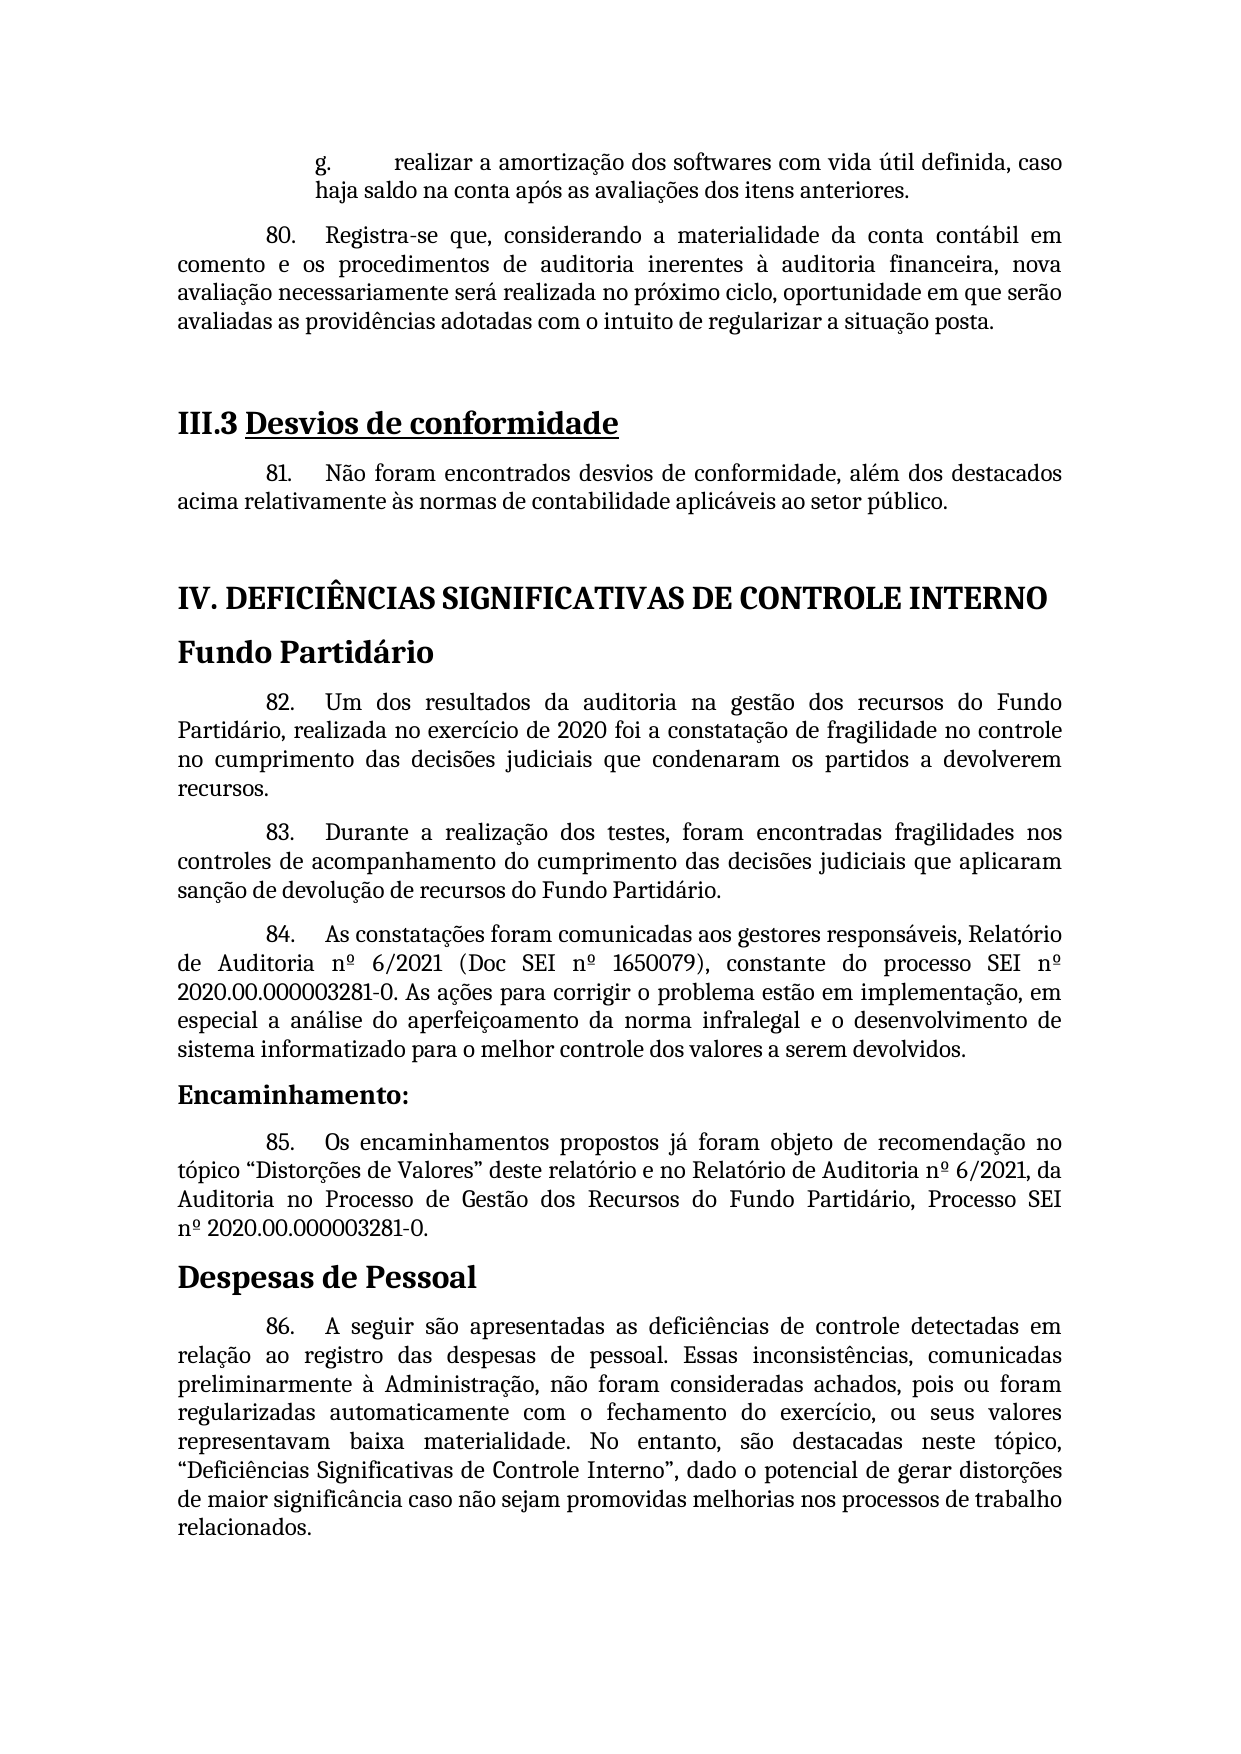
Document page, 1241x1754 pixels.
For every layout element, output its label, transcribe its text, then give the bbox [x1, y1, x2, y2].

text Encaminhamento: [177, 1079, 1063, 1112]
list Os encaminhamentos propostos já foram objeto de recomendação no tópico “Distorções de Valores” deste relatório e no Relatório de Auditoria nº 6/2021, da Auditoria no Processo de Gestão dos Recursos do Fundo Partidário, Processo SEI nº 2020.00.000003281-0. [177, 1127, 1063, 1242]
list Não foram encontrados desvios de conformidade, além dos destacados acima relativamente às normas de contabilidade aplicáveis ao setor público. [177, 458, 1063, 516]
list Um dos resultados da auditoria na gestão dos recursos do Fundo Partidário, realizada no exercício de 2020 foi a constatação de fragilidade no controle no cumprimento das decisões judiciais que condenaram os partidos a devolverem recursos. [177, 688, 1063, 803]
list Durante a realização dos testes, foram encontradas fragilidades nos controles de acompanhamento do cumprimento das decisões judiciais que aplicaram sanção de devolução de recursos do Fundo Partidário. [177, 818, 1063, 904]
list A seguir são apresentadas as deficiências de controle detectadas em relação ao registro das despesas de pessoal. Essas inconsistências, comunicadas preliminarmente à Administração, não foram consideradas achados, pois ou foram regularizadas automaticamente com o fechamento do exercício, ou seus valores representavam baixa materialidade. No entanto, são destacadas neste tópico, “Deficiências Significativas de Controle Interno”, dado o potencial de gerar distorções de maior significância caso não sejam promovidas melhorias nos processos de trabalho relacionados. [177, 1312, 1063, 1542]
list Registra-se que, considerando a materialidade da conta contábil em comento e os procedimentos de auditoria inerentes à auditoria financeira, nova avaliação necessariamente será realizada no próximo ciclo, oportunidade em que serão avaliadas as providências adotadas com o intuito de regularizar a situação posta. [177, 221, 1063, 336]
text Fundo Partidário [177, 634, 1063, 672]
text Despesas de Pessoal [177, 1258, 1063, 1296]
list As constatações foram comunicadas aos gestores responsáveis, Relatório de Auditoria nº 6/2021 (Doc SEI nº 1650079), constante do processo SEI nº 2020.00.000003281-0. As ações para corrigir o problema estão em implementação, em especial a análise do aperfeiçoamento da norma infralegal e o desenvolvimento de sistema informatizado para o melhor controle dos valores a serem devolvidos. [177, 920, 1063, 1064]
text III.3 Desvios de conformidade [177, 404, 1063, 443]
text IV. DEFICIÊNCIAS SIGNIFICATIVAS DE CONTROLE INTERNO [177, 580, 1063, 618]
list realizar a amortização dos softwares com vida útil definida, caso haja saldo na conta após as avaliações dos itens anteriores. [315, 148, 1063, 205]
